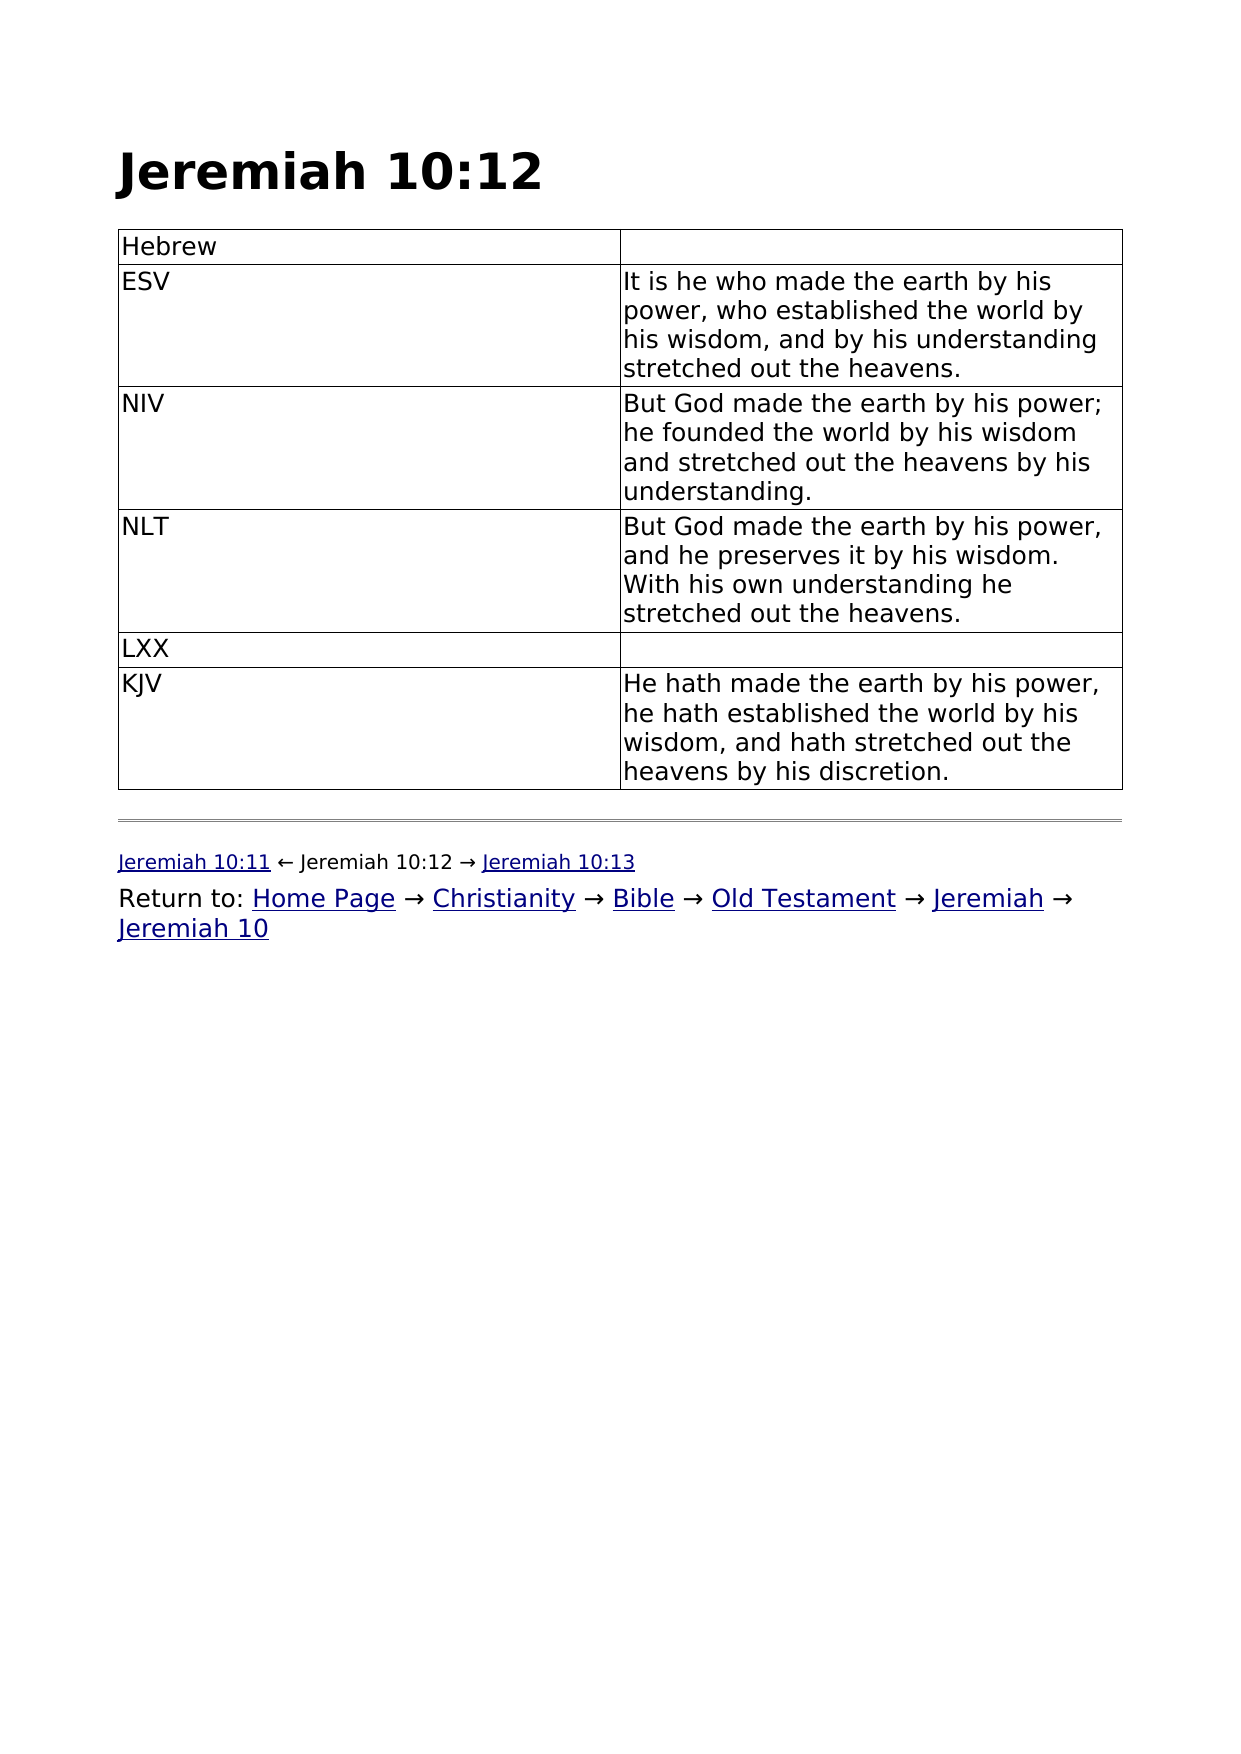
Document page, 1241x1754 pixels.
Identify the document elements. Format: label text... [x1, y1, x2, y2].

table_cell NIV [119, 387, 620, 509]
table_cell KJV [119, 668, 620, 789]
table_cell But God made the earth by his power, and he preserves it by his wisdom. With his own understanding he stretched out the heavens. [621, 510, 1122, 632]
table_cell ESV [119, 265, 620, 386]
table_cell But God made the earth by his power; he founded the world by his wisdom and stretched out the heavens by his understanding. [621, 387, 1122, 509]
table_cell LXX [119, 633, 620, 667]
table_cell He hath made the earth by his power, he hath established the world by his wisdom, and hath stretched out the heavens by his discretion. [621, 668, 1122, 789]
table_header Hebrew [119, 230, 620, 264]
text Return to: Home Page → Christianity → Bible → Old Testament → Jeremiah → Jeremiah 10 [118, 884, 1122, 943]
table_cell [621, 633, 1122, 667]
table_cell NLT [119, 510, 620, 632]
subtitle Jeremiah 10:12 [118, 143, 1122, 201]
table_cell It is he who made the earth by his power, who established the world by his wisdom, and by his understanding stretched out the heavens. [621, 265, 1122, 386]
table_header [621, 230, 1122, 264]
text Jeremiah 10:11 ← Jeremiah 10:12 → Jeremiah 10:13 [118, 851, 1122, 884]
